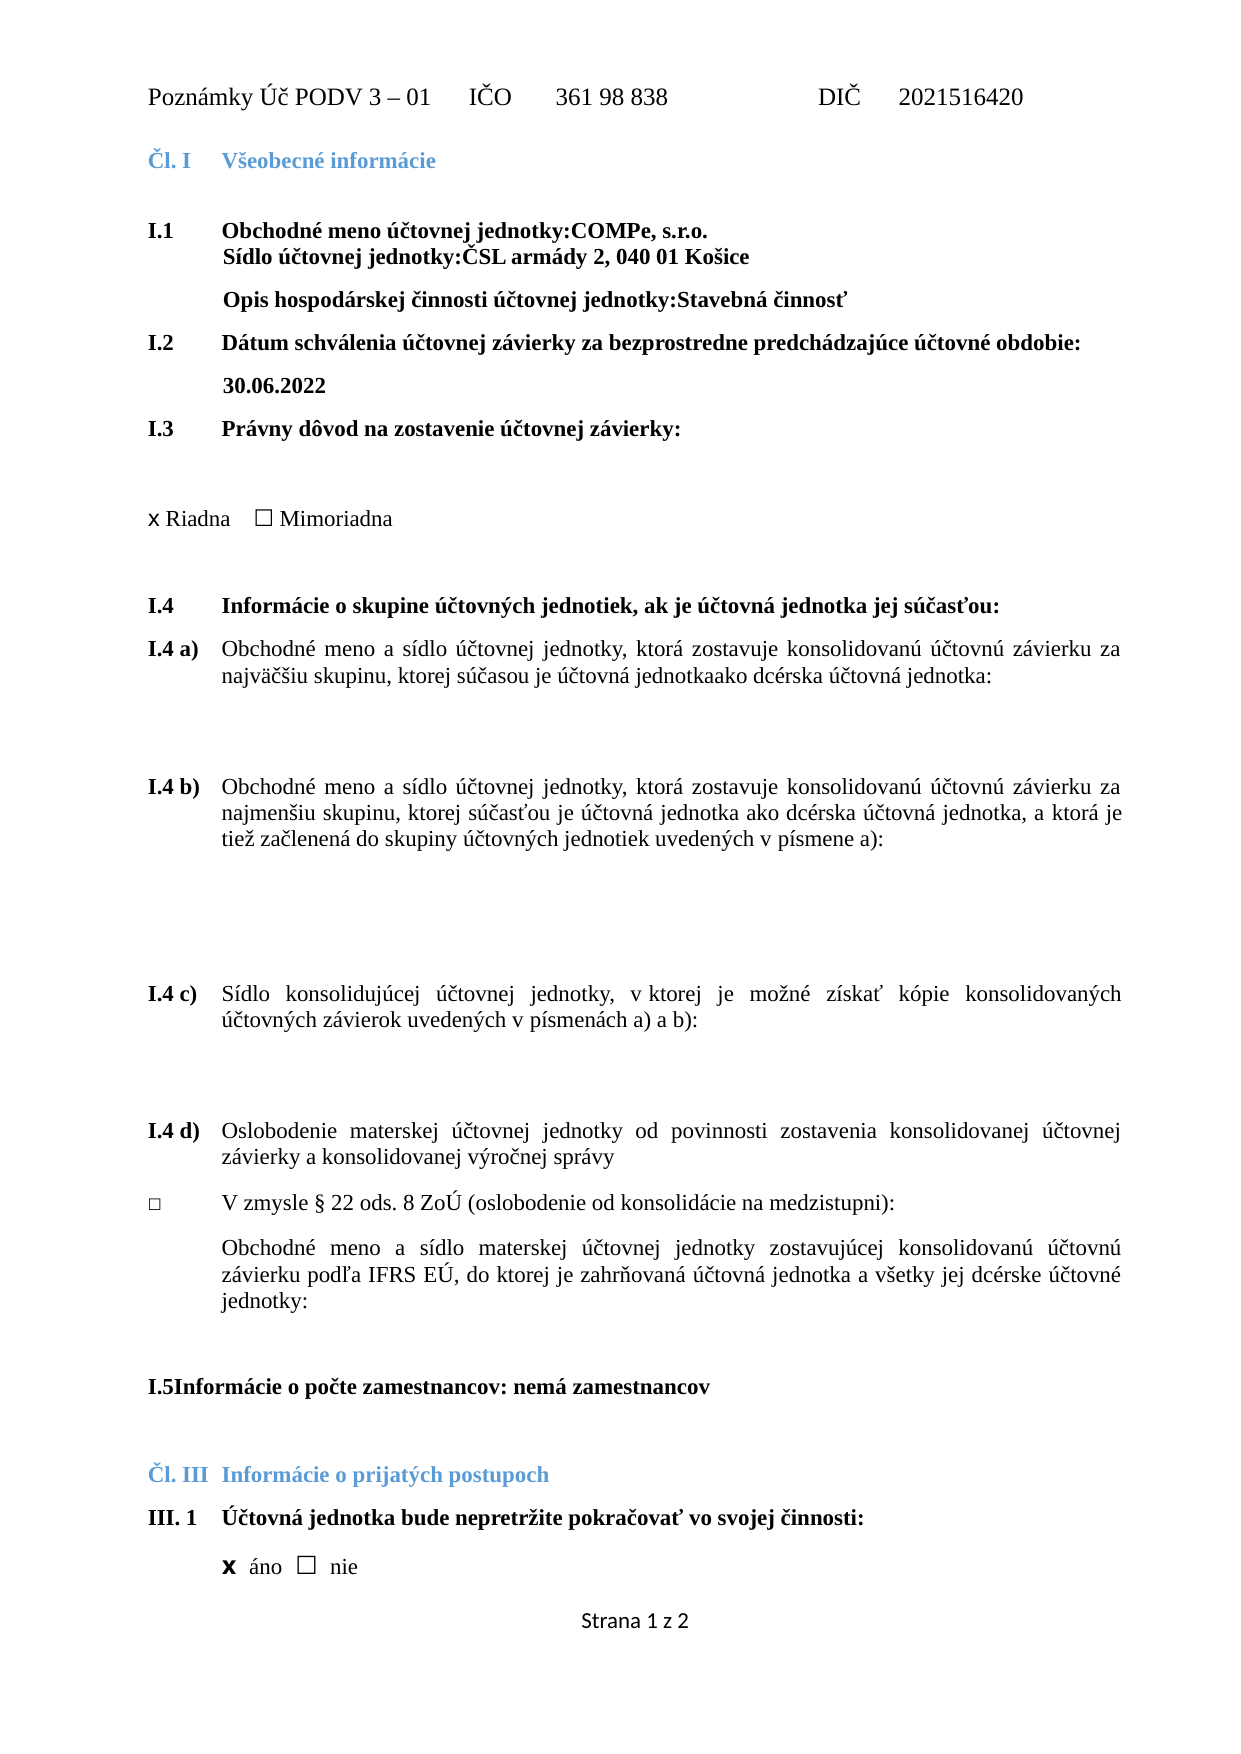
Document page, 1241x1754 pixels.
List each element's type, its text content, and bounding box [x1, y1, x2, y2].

text I.4 d) Oslobodenie materskej účtovnej jednotky od povinnosti zostavenia konsolidovanej účtovnej závierky a konsolidovanej výročnej správy [148, 1117, 1122, 1170]
text I.3 Právny dôvod na zostavenie účtovnej závierky: [148, 415, 1122, 442]
text Obchodné meno a sídlo materskej účtovnej jednotky zostavujúcej konsolidovanú účtovnú závierku podľa IFRS EÚ, do ktorej je zahrňovaná účtovná jednotka a všetky jej dcérske účtovné jednotky: [221, 1234, 1122, 1313]
text 30.06.2022 [223, 372, 1122, 399]
text x Riadna ☐ Mimoriadna [148, 501, 1122, 533]
text x áno ☐ nie [148, 1547, 1122, 1582]
text Sídlo účtovnej jednotky:ČSL armády 2, 040 01 Košice [223, 243, 1122, 270]
text III. 1 Účtovná jednotka bude nepretržite pokračovať vo svojej činnosti: [148, 1504, 1122, 1531]
text I.4 a) Obchodné meno a sídlo účtovnej jednotky, ktorá zostavuje konsolidovanú účtovnú závierku za najväčšiu skupinu, ktorej súčasou je účtovná jednotkaako dcérska účtovná jednotka: [148, 635, 1122, 688]
list Informácie o počte zamestnancov: nemá zamestnancov [148, 1373, 1122, 1399]
text ☐ V zmysle § 22 ods. 8 ZoÚ (oslobodenie od konsolidácie na medzistupni): [148, 1186, 1122, 1218]
text Čl. I Všeobecné informácie [148, 148, 1122, 174]
text Opis hospodárskej činnosti účtovnej jednotky:Stavebná činnosť [223, 286, 1122, 313]
text I.1 Obchodné meno účtovnej jednotky:COMPe, s.r.o. [148, 217, 1122, 243]
text I.4 Informácie o skupine účtovných jednotiek, ak je účtovná jednotka jej súčasťou: [148, 592, 1122, 619]
text I.4 c) Sídlo konsolidujúcej účtovnej jednotky, v ktorej je možné získať kópie konsolidovaných účtovných závierok uvedených v písmenách a) a b): [148, 979, 1122, 1032]
text I.2 Dátum schválenia účtovnej závierky za bezprostredne predchádzajúce účtovné obdobie: [148, 329, 1122, 356]
text Čl. III Informácie o prijatých postupoch [148, 1461, 1122, 1488]
text I.4 b) Obchodné meno a sídlo účtovnej jednotky, ktorá zostavuje konsolidovanú účtovnú závierku za najmenšiu skupinu, ktorej súčasťou je účtovná jednotka ako dcérska účtovná jednotka, a ktorá je tiež začlenená do skupiny účtovných jednotiek uvedených v písmene a): [148, 773, 1122, 852]
